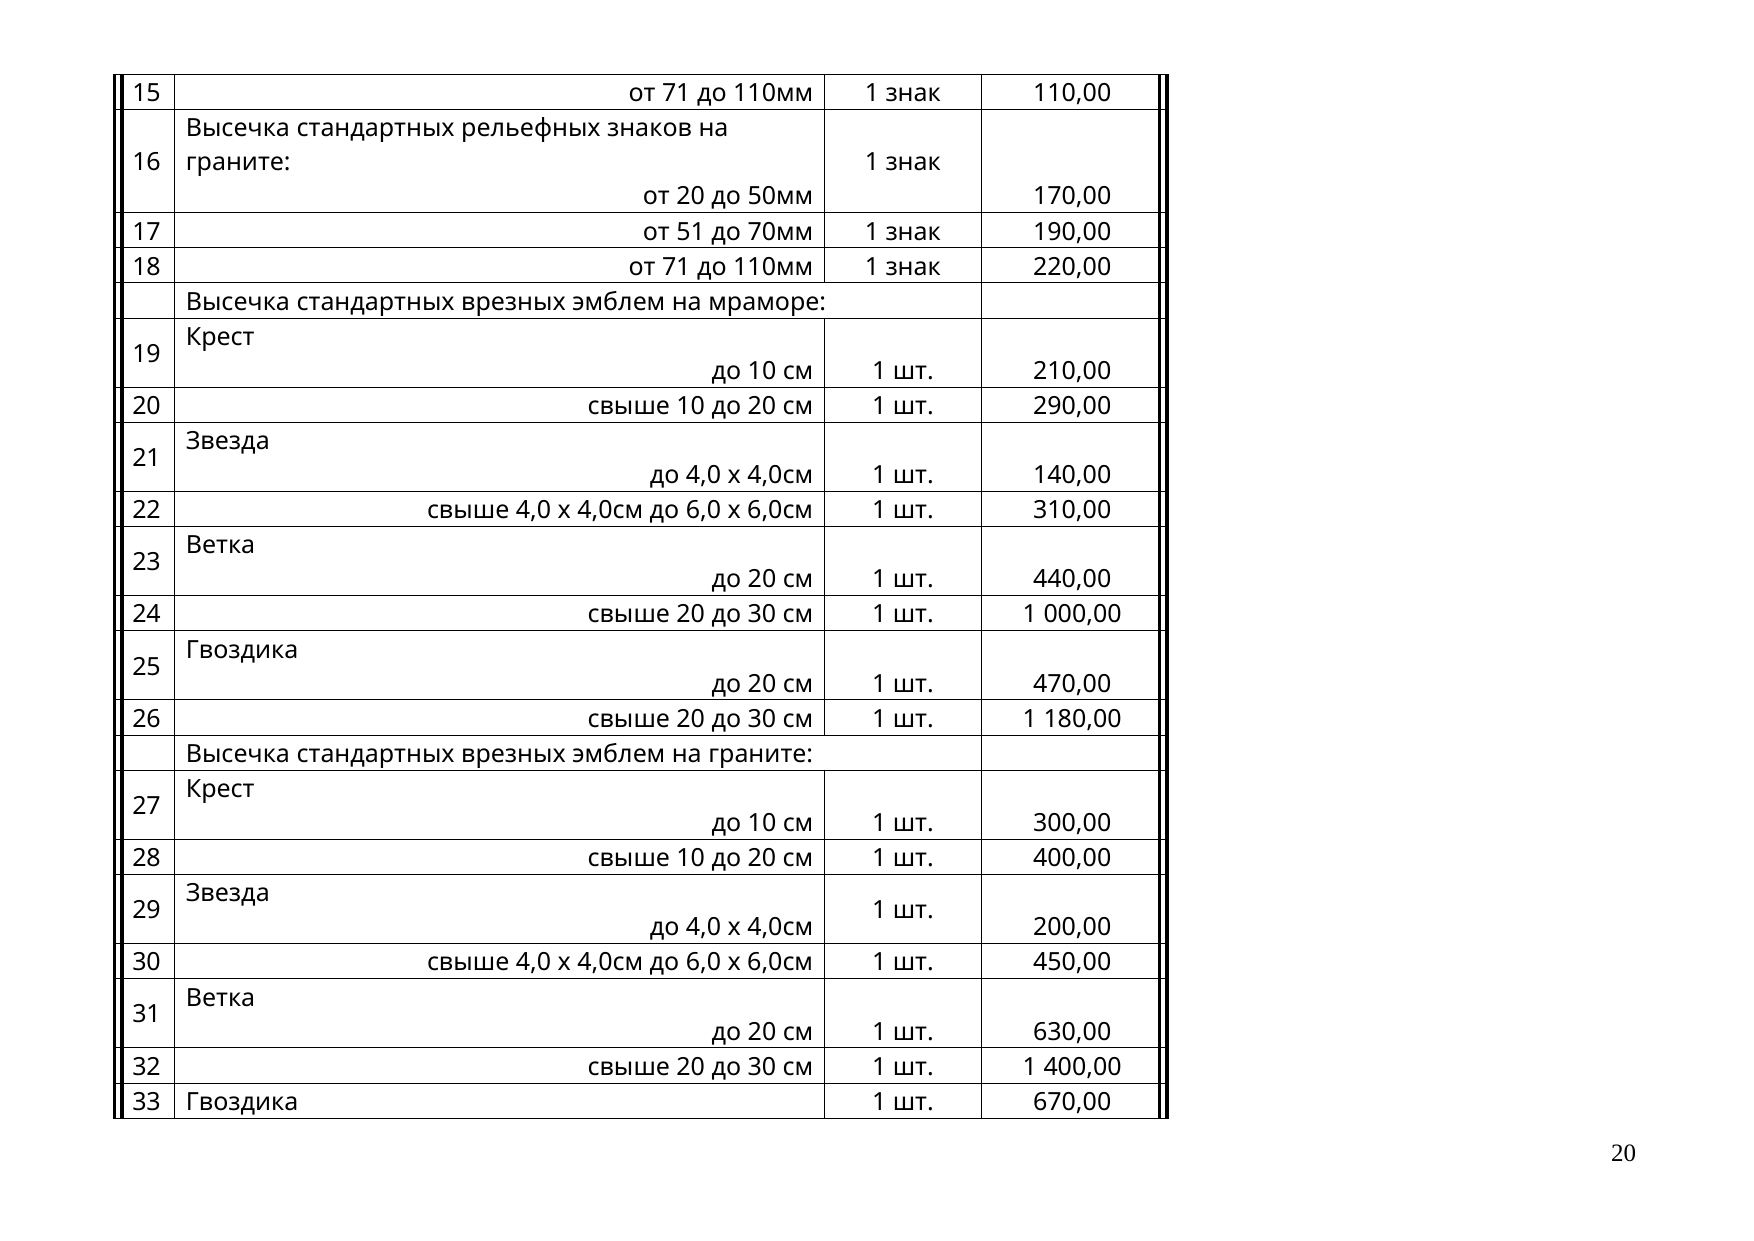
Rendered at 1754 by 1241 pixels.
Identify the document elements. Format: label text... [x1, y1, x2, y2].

table_cell Крест до 10 см [175, 319, 824, 387]
table_cell от 71 до 110мм [175, 248, 824, 282]
table_cell Высечка стандартных рельефных знаков на граните: от 20 до 50мм [175, 110, 824, 212]
table_cell 1 400,00 [982, 1048, 1158, 1082]
table_cell [982, 283, 1158, 317]
table_cell 1 шт. [825, 423, 981, 491]
table_cell 470,00 [982, 631, 1158, 699]
table_cell 290,00 [982, 388, 1158, 422]
table_cell 1 шт. [825, 875, 981, 943]
table_cell Ветка до 20 см [175, 527, 824, 595]
table_cell 1 шт. [825, 1048, 981, 1082]
table_cell 1 шт. [825, 388, 981, 422]
table_cell 670,00 [982, 1084, 1158, 1117]
table_cell Ветка до 20 см [175, 979, 824, 1047]
table_cell свыше 10 до 20 см [175, 840, 824, 874]
table_cell 17 [124, 213, 174, 247]
table_cell свыше 10 до 20 см [175, 388, 824, 422]
table_cell свыше 20 до 30 см [175, 596, 824, 630]
table_cell 110,00 [982, 75, 1158, 109]
table_cell Высечка стандартных врезных эмблем на граните: [175, 736, 981, 769]
table_cell 15 [124, 75, 174, 109]
table_cell [982, 736, 1158, 769]
table_cell 310,00 [982, 492, 1158, 526]
table_cell 440,00 [982, 527, 1158, 595]
table_cell Гвоздика [175, 1084, 824, 1117]
table_cell 30 [124, 944, 174, 978]
table_cell 400,00 [982, 840, 1158, 874]
table_cell 1 шт. [825, 979, 981, 1047]
table_cell 1 шт. [825, 596, 981, 630]
table_cell Звезда до 4,0 х 4,0см [175, 875, 824, 943]
table_cell 200,00 [982, 875, 1158, 943]
table_cell 20 [124, 388, 174, 422]
table_cell 1 шт. [825, 944, 981, 978]
table_cell свыше 4,0 х 4,0см до 6,0 х 6,0см [175, 492, 824, 526]
table_cell 1 шт. [825, 1084, 981, 1117]
table_cell 1 знак [825, 75, 981, 109]
table_cell 1 шт. [825, 771, 981, 839]
table_cell 450,00 [982, 944, 1158, 978]
table_cell 1 знак [825, 248, 981, 282]
table_cell от 51 до 70мм [175, 213, 824, 247]
table_cell 1 шт. [825, 631, 981, 699]
table_cell 18 [124, 248, 174, 282]
table_cell [124, 736, 174, 769]
table_cell 31 [124, 979, 174, 1047]
table_cell свыше 20 до 30 см [175, 700, 824, 734]
table_cell 29 [124, 875, 174, 943]
table_cell 28 [124, 840, 174, 874]
table_cell 26 [124, 700, 174, 734]
table_cell 23 [124, 527, 174, 595]
table_cell 32 [124, 1048, 174, 1082]
table_cell 16 [124, 110, 174, 212]
table_cell 1 шт. [825, 492, 981, 526]
table_cell 27 [124, 771, 174, 839]
table_cell от 71 до 110мм [175, 75, 824, 109]
table_cell 22 [124, 492, 174, 526]
table_cell [124, 283, 174, 317]
table_cell 210,00 [982, 319, 1158, 387]
table_cell 33 [124, 1084, 174, 1117]
table_cell Высечка стандартных врезных эмблем на мраморе: [175, 283, 981, 317]
table_cell свыше 4,0 х 4,0см до 6,0 х 6,0см [175, 944, 824, 978]
table_cell 24 [124, 596, 174, 630]
table_cell 170,00 [982, 110, 1158, 212]
table_cell Звезда до 4,0 х 4,0см [175, 423, 824, 491]
table_cell 1 шт. [825, 700, 981, 734]
table_cell 1 знак [825, 110, 981, 212]
table_cell 630,00 [982, 979, 1158, 1047]
table_cell 1 знак [825, 213, 981, 247]
table_cell 140,00 [982, 423, 1158, 491]
table_cell 300,00 [982, 771, 1158, 839]
table_cell Гвоздика до 20 см [175, 631, 824, 699]
table_cell Крест до 10 см [175, 771, 824, 839]
table_cell 190,00 [982, 213, 1158, 247]
table_cell 1 шт. [825, 319, 981, 387]
table_cell 25 [124, 631, 174, 699]
table_cell 1 180,00 [982, 700, 1158, 734]
table_cell 19 [124, 319, 174, 387]
table_cell свыше 20 до 30 см [175, 1048, 824, 1082]
table_cell 1 000,00 [982, 596, 1158, 630]
table_cell 1 шт. [825, 840, 981, 874]
table_cell 220,00 [982, 248, 1158, 282]
table_cell 21 [124, 423, 174, 491]
table_cell 1 шт. [825, 527, 981, 595]
